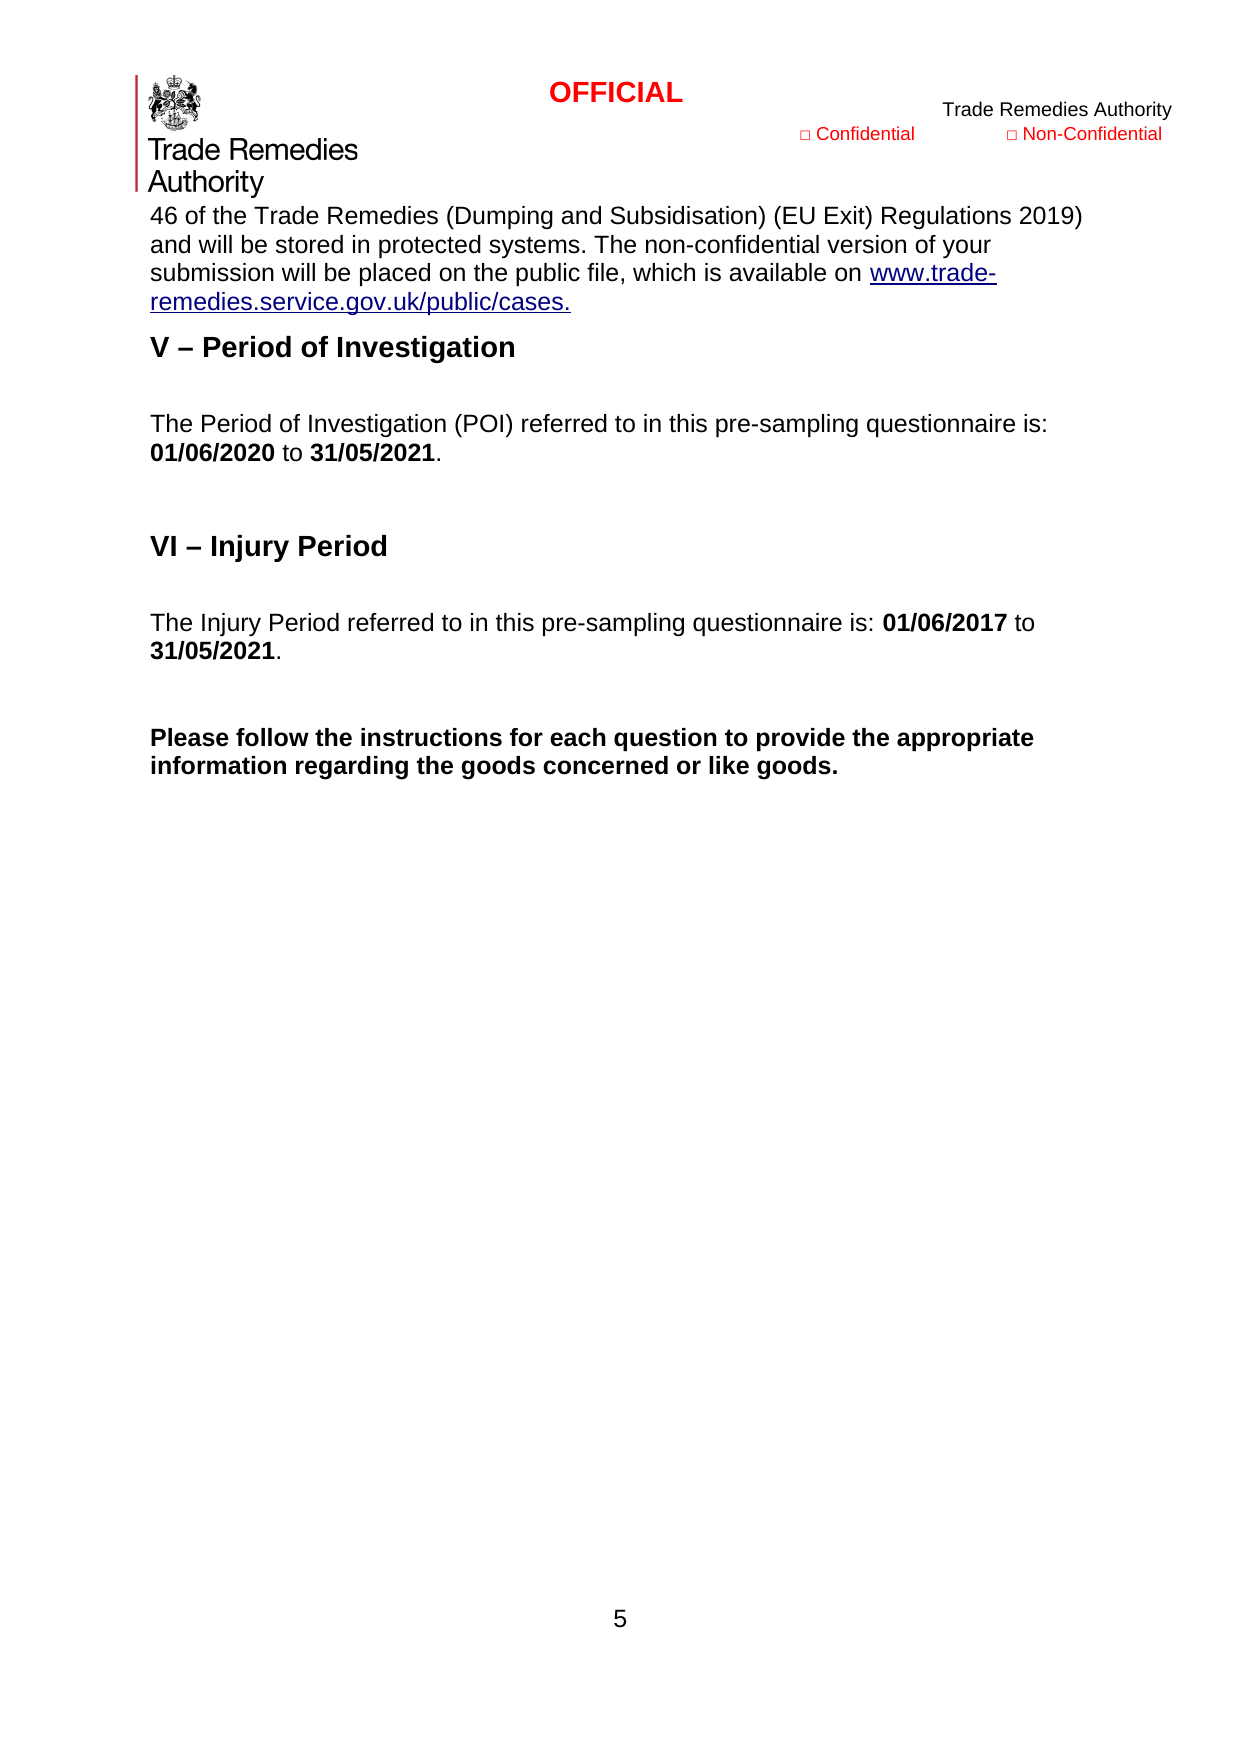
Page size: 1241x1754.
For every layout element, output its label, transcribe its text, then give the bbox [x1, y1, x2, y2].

text The Period of Investigation (POI) referred to in this pre-sampling questionnaire is: 01/06/2020 to 31/05/2021. [150, 409, 1090, 467]
text 46 of the Trade Remedies (Dumping and Subsidisation) (EU Exit) Regulations 2019) and will be stored in protected systems. The non-confidential version of your submission will be placed on the public file, which is available on www.trade-remedies.service.gov.uk/public/cases. [150, 201, 1090, 316]
text The Injury Period referred to in this pre-sampling questionnaire is: 01/06/2017 to 31/05/2021. [150, 607, 1090, 665]
subtitle VI – Injury Period [150, 528, 1090, 562]
subtitle V – Period of Investigation [150, 330, 1090, 364]
text Please follow the instructions for each question to provide the appropriate information regarding the goods concerned or like goods. [150, 722, 1090, 780]
